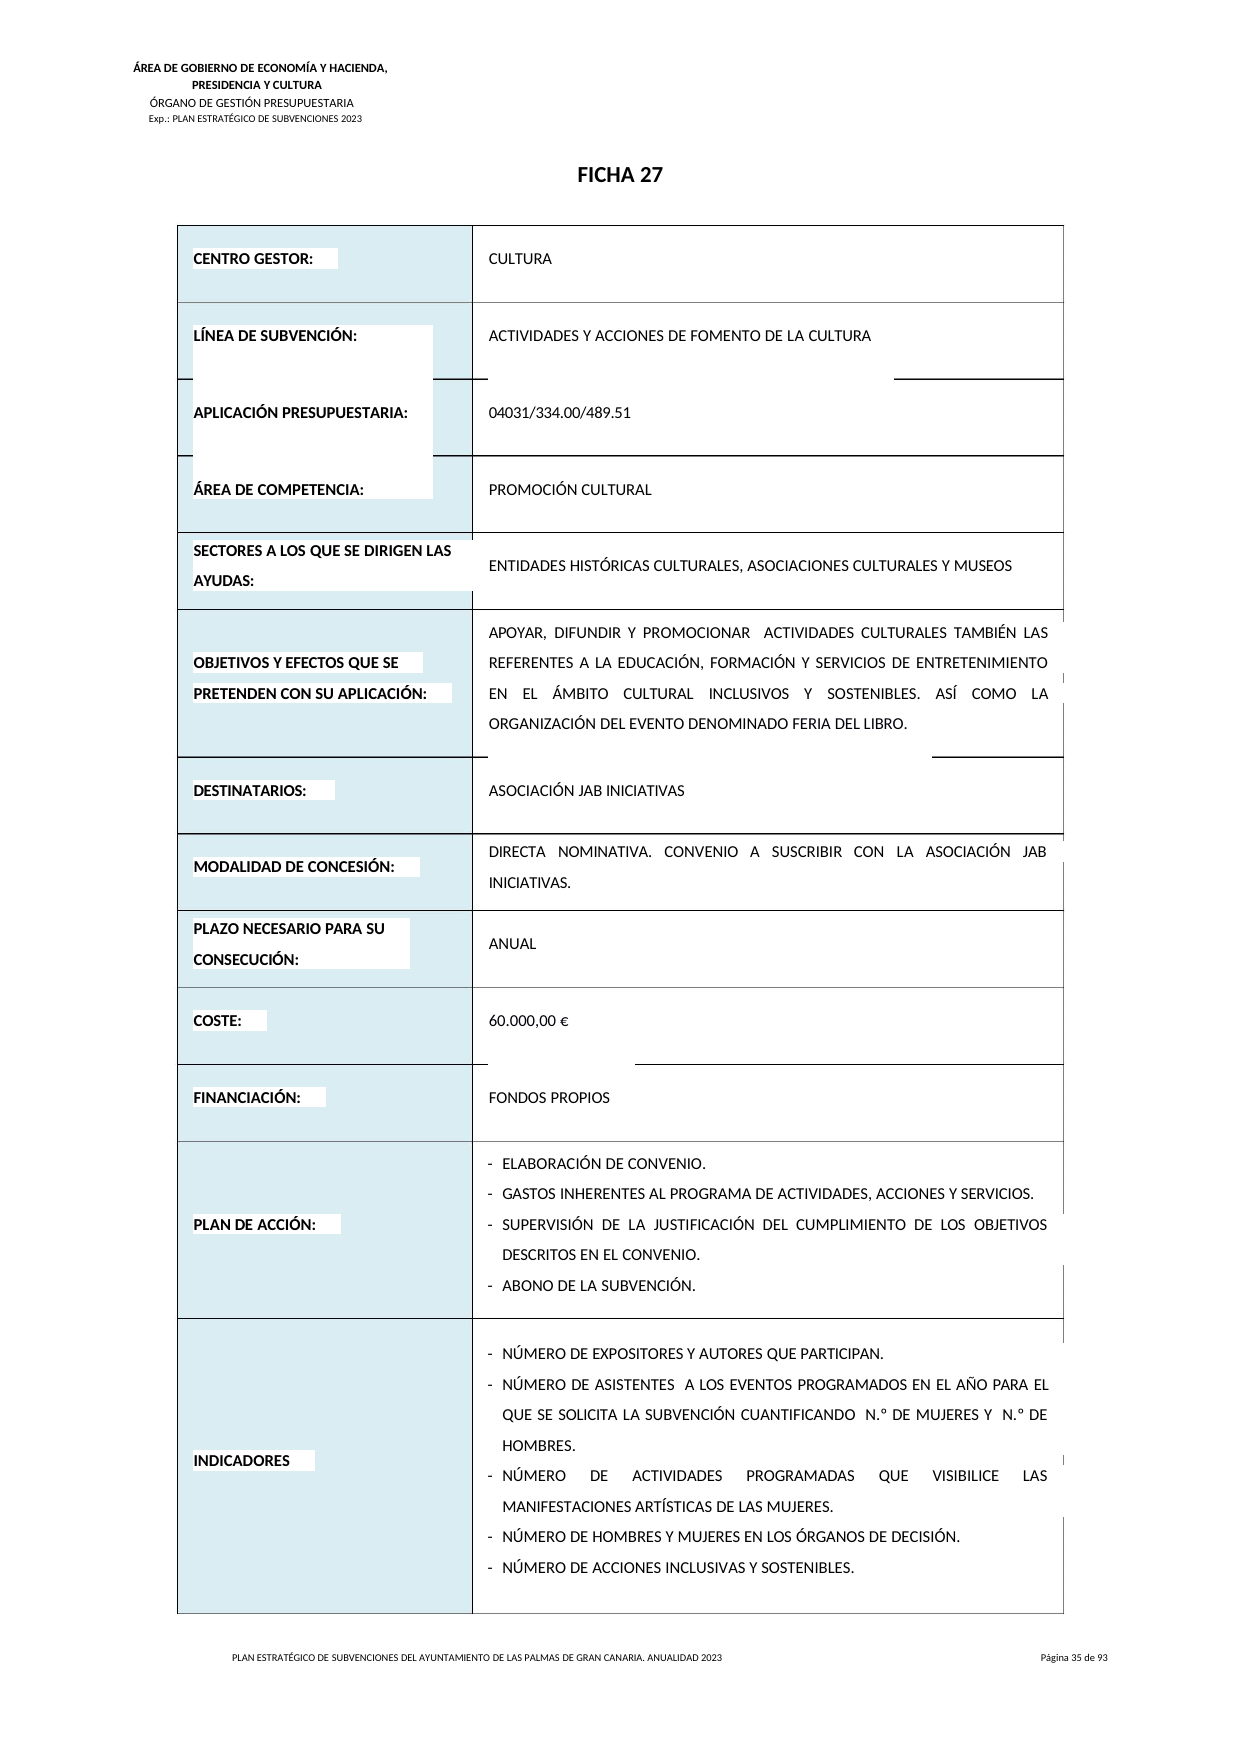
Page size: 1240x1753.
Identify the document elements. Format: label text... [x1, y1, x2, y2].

text DIRECTA NOMINATIVA. CONVENIO [488, 841, 750, 862]
text A SUSCRIBIR CON LA ASOCIACIÓN JAB [750, 841, 1072, 862]
text PRESIDENCIA Y CULTURA [192, 77, 412, 93]
text MANIFESTACIONES ARTÍSTICAS DE LAS MUJERES. [502, 1496, 1072, 1517]
text CULTURA [488, 248, 578, 269]
text ABONO DE LA SUBVENCIÓN. [502, 1275, 720, 1296]
text QUE SE SOLICITA LA SUBVENCIÓN CUANTIFICANDO N.º DE MUJERES Y N.º DE [502, 1404, 1072, 1425]
text PLAN DE ACCIÓN: [193, 1214, 341, 1234]
text LÍNEA DE SUBVENCIÓN: [193, 325, 433, 346]
text COSTE: [193, 1010, 267, 1031]
text NÚMERO DE EXPOSITORES Y AUTORES QUE PARTICIPAN. [502, 1343, 1072, 1364]
text - [487, 1183, 502, 1204]
text - [487, 1343, 502, 1364]
text FICHA 27 [577, 160, 688, 188]
text ELABORACIÓN DE CONVENIO. [502, 1153, 1058, 1173]
text ÁREA DE COMPETENCIA: [193, 479, 433, 499]
text CENTRO GESTOR: [193, 248, 338, 269]
text PRETENDEN CON SU APLICACIÓN: [193, 683, 452, 703]
text PLAN ESTRATÉGICO DE SUBVENCIONES DEL AYUNTAMIENTO DE LAS PALMAS DE GRAN CANARIA. ANUALIDAD 2023 [232, 1652, 746, 1664]
text NÚMERO DE ASISTENTES A LOS EVENTOS PROGRAMADOS EN EL AÑO PARA EL [502, 1374, 1072, 1394]
text INDICADORES [193, 1450, 315, 1471]
text INICIATIVAS. [488, 872, 763, 892]
text PLAZO NECESARIO PARA SU [193, 918, 410, 938]
text AYUDAS: [193, 571, 476, 591]
text - [487, 1557, 502, 1578]
text FINANCIACIÓN: [193, 1087, 326, 1107]
text NÚMERO DE ACCIONES INCLUSIVAS Y SOSTENIBLES. [502, 1557, 984, 1578]
text NÚMERO DE ACTIVIDADES PROGRAMADAS QUE VISIBILICE LAS [502, 1465, 1072, 1486]
text - [487, 1527, 502, 1547]
text PROMOCIÓN CULTURAL [488, 479, 676, 499]
text Exp.: PLAN ESTRATÉGICO DE SUBVENCIONES 2023 [149, 112, 412, 125]
text 60.000,00 € [488, 1010, 635, 1031]
text ACTIVIDADES Y ACCIONES DE FOMENTO DE LA CULTURA [488, 325, 894, 346]
text CONSECUCIÓN: [193, 949, 410, 969]
text DESCRITOS EN EL CONVENIO. [502, 1244, 1072, 1265]
text - [487, 1275, 502, 1296]
text ENTIDADES HISTÓRICAS CULTURALES, ASOCIACIONES CULTURALES Y MUSEOS [488, 555, 1036, 576]
text ANUAL [488, 933, 562, 954]
text - [487, 1153, 502, 1173]
text SECTORES A LOS QUE SE DIRIGEN LAS [193, 540, 476, 561]
text FONDOS PROPIOS [488, 1087, 635, 1107]
text ÁREA DE GOBIERNO DE ECONOMÍA Y HACIENDA, [133, 60, 412, 75]
text Página 35 de 93 [1041, 1652, 1123, 1664]
text REFERENTES A LA EDUCACIÓN, FORMACIÓN Y SERVICIOS DE ENTRETENIMIENTO [488, 652, 1072, 673]
text 04031/334.00/489.51 [488, 402, 894, 422]
text OBJETIVOS Y EFECTOS QUE SE [193, 652, 423, 673]
text GASTOS INHERENTES AL PROGRAMA DE ACTIVIDADES, ACCIONES Y SERVICIOS. [502, 1183, 1058, 1204]
text EN EL ÁMBITO CULTURAL INCLUSIVOS Y SOSTENIBLES. ASÍ COMO LA [488, 683, 1072, 703]
text - [487, 1465, 502, 1486]
text MODALIDAD DE CONCESIÓN: [193, 857, 420, 877]
text DESTINATARIOS: [193, 780, 335, 800]
text APOYAR, DIFUNDIR Y PROMOCIONAR ACTIVIDADES CULTURALES TAMBIÉN LAS [488, 622, 1072, 642]
text APLICACIÓN PRESUPUESTARIA: [193, 402, 433, 422]
text ASOCIACIÓN JAB INICIATIVAS [488, 780, 932, 800]
text - SUPERVISIÓN DE LA JUSTIFICACIÓN DEL CUMPLIMIENTO DE LOS OBJETIVOS [487, 1214, 1072, 1234]
text NÚMERO DE HOMBRES Y MUJERES EN LOS ÓRGANOS DE DECISIÓN. [502, 1527, 984, 1547]
text ORGANIZACIÓN DEL EVENTO DENOMINADO FERIA DEL LIBRO. [488, 713, 932, 734]
text HOMBRES. [502, 1435, 1072, 1455]
text ÓRGANO DE GESTIÓN PRESUPUESTARIA [149, 95, 412, 110]
text - [487, 1374, 502, 1394]
